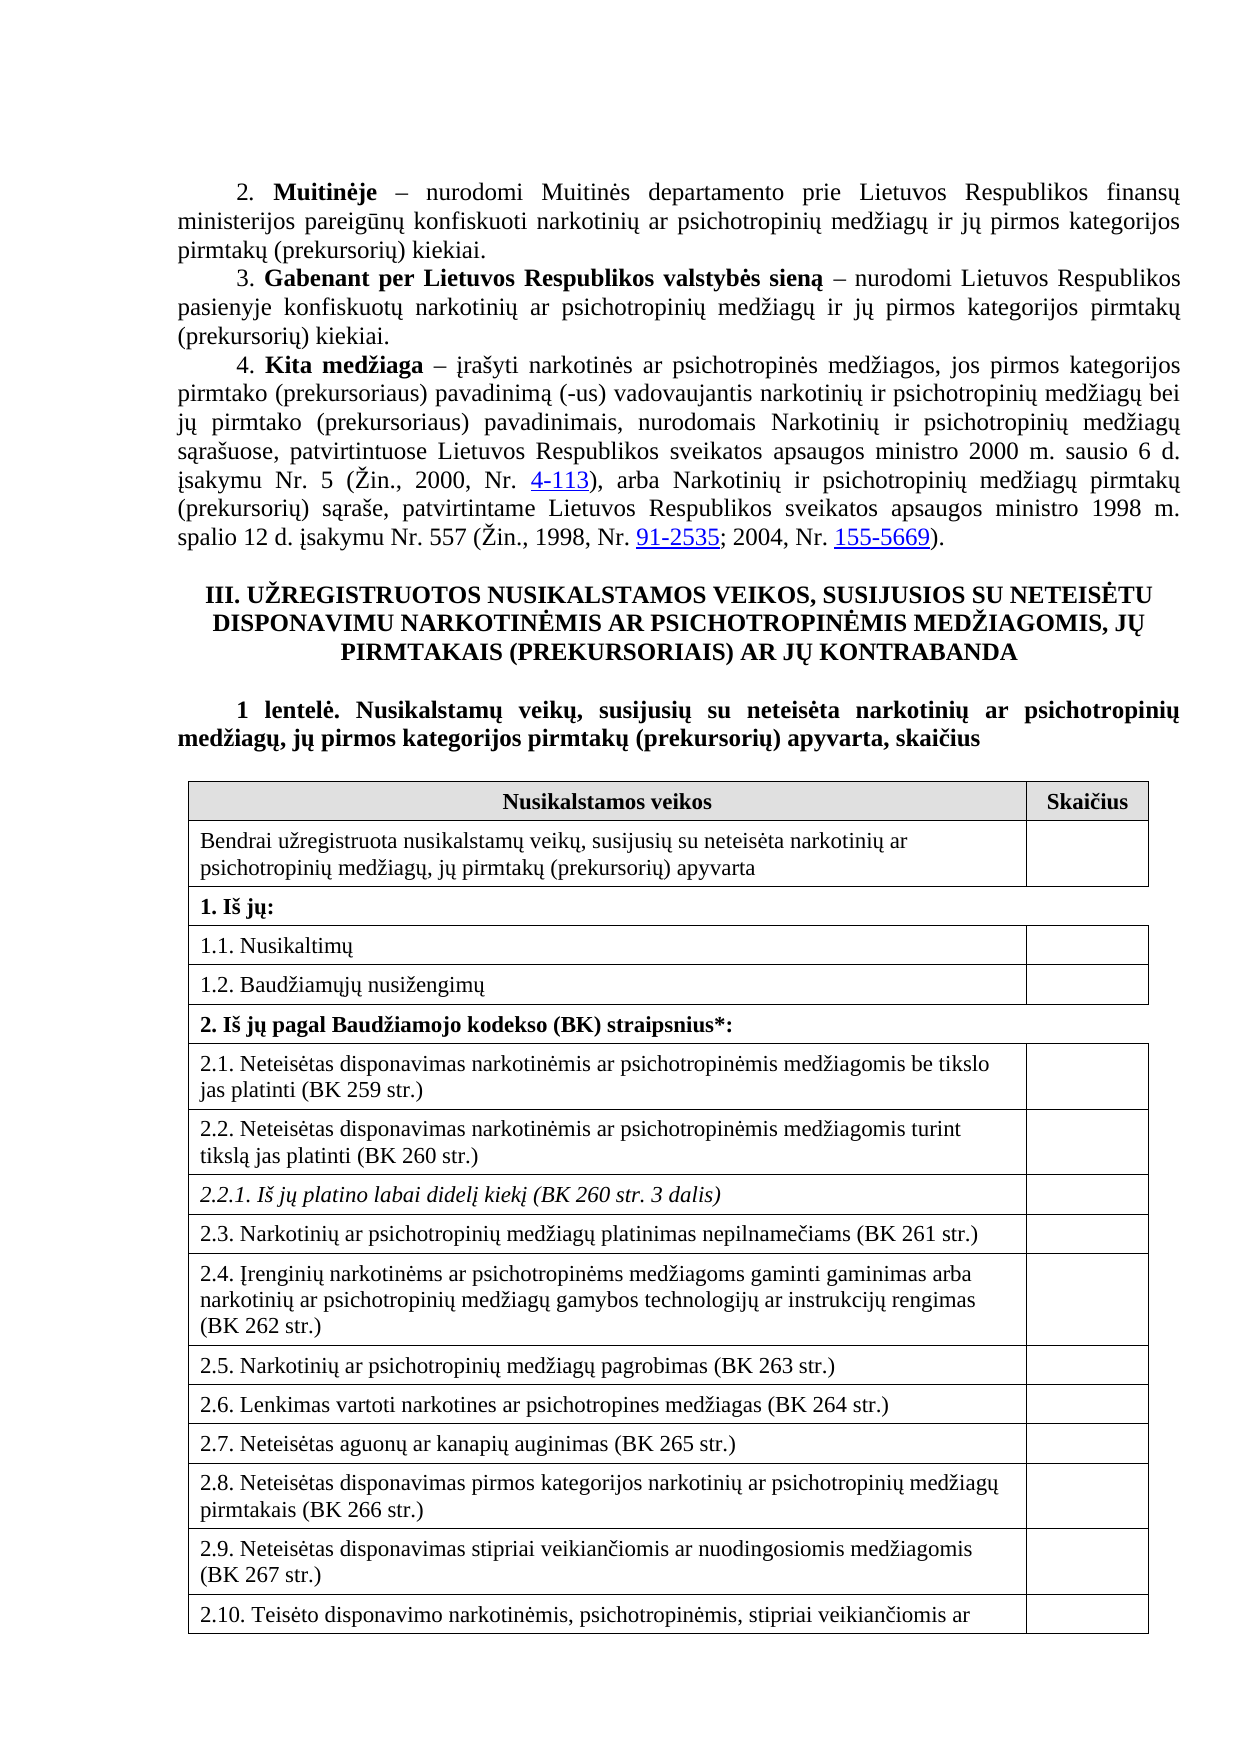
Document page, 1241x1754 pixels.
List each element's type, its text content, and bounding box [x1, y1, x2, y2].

table_cell [1027, 1110, 1148, 1174]
table_cell 2.10. Teisėto disponavimo narkotinėmis, psichotropinėmis, stipriai veikiančiomis ar [189, 1595, 1026, 1633]
table_cell 2.5. Narkotinių ar psichotropinių medžiagų pagrobimas (BK 263 str.) [189, 1346, 1026, 1384]
table_cell 2.7. Neteisėtas aguonų ar kanapių auginimas (BK 265 str.) [189, 1424, 1026, 1462]
table_cell [1027, 1385, 1148, 1423]
text 2. Muitinėje – nurodomi Muitinės departamento prie Lietuvos Respublikos finansų ministerijos pareigūnų konfiskuoti narkotinių ar psichotropinių medžiagų ir jų pirmos kategorijos pirmtakų (prekursorių) kiekiai. [177, 177, 1181, 263]
table_header Nusikalstamos veikos [189, 782, 1026, 820]
text 4. Kita medžiaga – įrašyti narkotinės ar psichotropinės medžiagos, jos pirmos kategorijos pirmtako (prekursoriaus) pavadinimą (-us) vadovaujantis narkotinių ir psichotropinių medžiagų bei jų pirmtako (prekursoriaus) pavadinimais, nurodomais Narkotinių ir psichotropinių medžiagų sąrašuose, patvirtintuose Lietuvos Respublikos sveikatos apsaugos ministro 2000 m. sausio 6 d. įsakymu Nr. 5 (Žin., 2000, Nr. 4-113), arba Narkotinių ir psichotropinių medžiagų pirmtakų (prekursorių) sąraše, patvirtintame Lietuvos Respublikos sveikatos apsaugos ministro 1998 m. spalio 12 d. įsakymu Nr. 557 (Žin., 1998, Nr. 91-2535; 2004, Nr. 155-5669). [177, 350, 1181, 551]
table_cell [1027, 1595, 1148, 1633]
table_cell [1027, 1044, 1148, 1108]
table_cell 2.6. Lenkimas vartoti narkotines ar psichotropines medžiagas (BK 264 str.) [189, 1385, 1026, 1423]
table_cell [1027, 1464, 1148, 1528]
text 1 lentelė. Nusikalstamų veikų, susijusių su neteisėta narkotinių ar psichotropinių medžiagų, jų pirmos kategorijos pirmtakų (prekursorių) apyvarta, skaičius [177, 695, 1181, 752]
table_cell 2. Iš jų pagal Baudžiamojo kodekso (BK) straipsnius*: [189, 1005, 1149, 1043]
table_cell [1027, 1215, 1148, 1253]
table_cell 2.1. Neteisėtas disponavimas narkotinėmis ar psichotropinėmis medžiagomis be tikslo jas platinti (BK 259 str.) [189, 1044, 1026, 1108]
table_cell 2.3. Narkotinių ar psichotropinių medžiagų platinimas nepilnamečiams (BK 261 str.) [189, 1215, 1026, 1253]
table_cell [1027, 965, 1148, 1004]
table_cell [1027, 1424, 1148, 1462]
table_cell [1027, 926, 1148, 964]
table_cell 2.8. Neteisėtas disponavimas pirmos kategorijos narkotinių ar psichotropinių medžiagų pirmtakais (BK 266 str.) [189, 1464, 1026, 1528]
table_cell [1027, 821, 1148, 886]
table_header Skaičius [1027, 782, 1148, 820]
text 3. Gabenant per Lietuvos Respublikos valstybės sieną – nurodomi Lietuvos Respublikos pasienyje konfiskuotų narkotinių ar psichotropinių medžiagų ir jų pirmos kategorijos pirmtakų (prekursorių) kiekiai. [177, 263, 1181, 350]
table_cell 2.9. Neteisėtas disponavimas stipriai veikiančiomis ar nuodingosiomis medžiagomis (BK 267 str.) [189, 1529, 1026, 1594]
table_cell [1027, 1175, 1148, 1213]
table_cell Bendrai užregistruota nusikalstamų veikų, susijusių su neteisėta narkotinių ar psichotropinių medžiagų, jų pirmtakų (prekursorių) apyvarta [189, 821, 1026, 886]
text III. UŽREGISTRUOTOS NUSIKALSTAMOS VEIKOS, SUSIJUSIOS SU NETEISĖTU DISPONAVIMU NARKOTINĖMIS AR PSICHOTROPINĖMIS MEDŽIAGOMIS, JŲ PIRMTAKAIS (PREKURSORIAIS) AR JŲ KONTRABANDA [177, 580, 1181, 666]
table_cell [1027, 1346, 1148, 1384]
table_cell [1027, 1529, 1148, 1594]
table_cell [1027, 1254, 1148, 1345]
table_cell 2.4. Įrenginių narkotinėms ar psichotropinėms medžiagoms gaminti gaminimas arba narkotinių ar psichotropinių medžiagų gamybos technologijų ar instrukcijų rengimas (BK 262 str.) [189, 1254, 1026, 1345]
table_cell 1. Iš jų: [189, 887, 1149, 925]
table_cell 1.1. Nusikaltimų [189, 926, 1026, 964]
table_cell 2.2. Neteisėtas disponavimas narkotinėmis ar psichotropinėmis medžiagomis turint tikslą jas platinti (BK 260 str.) [189, 1110, 1026, 1174]
table_cell 1.2. Baudžiamųjų nusižengimų [189, 965, 1026, 1004]
table_cell 2.2.1. Iš jų platino labai didelį kiekį (BK 260 str. 3 dalis) [189, 1175, 1026, 1213]
